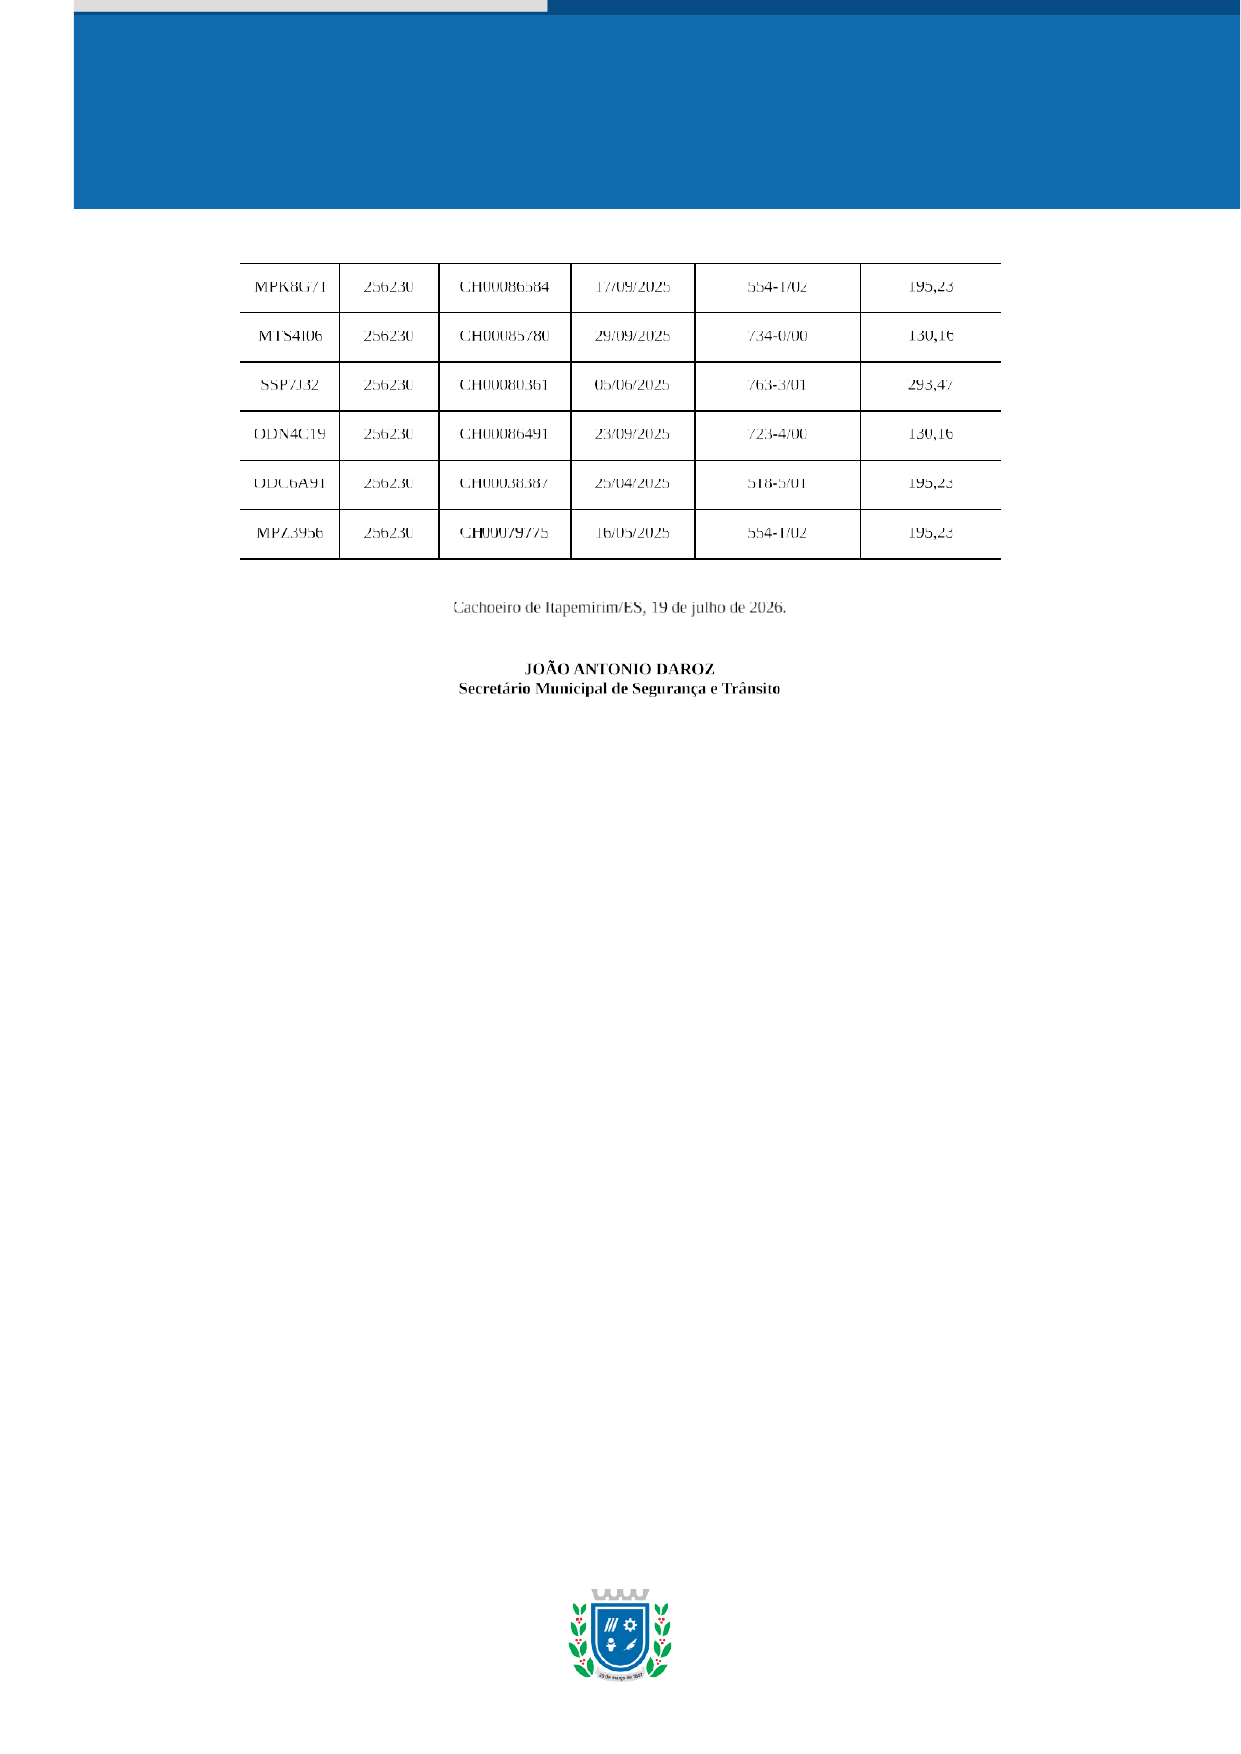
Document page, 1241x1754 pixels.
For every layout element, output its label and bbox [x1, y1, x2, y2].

picture [364, 380, 413, 390]
picture [596, 528, 669, 538]
table_cell [340, 461, 438, 509]
table_cell [696, 461, 860, 509]
picture [748, 429, 807, 439]
picture [748, 528, 806, 538]
picture [909, 282, 953, 294]
table_cell [240, 461, 339, 509]
picture [568, 1589, 672, 1682]
picture [460, 479, 548, 488]
picture [454, 602, 786, 617]
table_cell [861, 412, 1001, 459]
table_header [861, 264, 1001, 312]
table_cell [440, 363, 570, 410]
picture [460, 528, 548, 538]
picture [748, 380, 806, 390]
picture [261, 380, 318, 390]
table_cell [340, 510, 438, 558]
picture [909, 331, 954, 343]
table_cell [696, 363, 860, 410]
table_cell [861, 461, 1001, 509]
table_cell [572, 510, 694, 558]
table_cell [696, 412, 860, 459]
picture [460, 380, 548, 390]
table_cell [440, 313, 570, 361]
table_cell [696, 313, 860, 361]
table_header [240, 264, 339, 312]
table_cell [572, 313, 694, 361]
table_cell [861, 363, 1001, 410]
picture [909, 528, 953, 540]
picture [748, 331, 807, 341]
picture [908, 380, 953, 392]
table_header [696, 264, 860, 312]
picture [460, 331, 549, 341]
picture [460, 429, 548, 439]
picture [256, 528, 323, 538]
picture [595, 380, 669, 390]
table_cell [696, 510, 860, 558]
table_cell [572, 363, 694, 410]
table_cell [440, 412, 570, 459]
picture [258, 331, 322, 341]
picture [255, 479, 325, 488]
table_header [440, 264, 570, 312]
table_cell [340, 363, 438, 410]
picture [595, 429, 669, 439]
picture [364, 429, 413, 439]
picture [73, 0, 1241, 209]
picture [909, 429, 953, 441]
table_cell [861, 313, 1001, 361]
table_cell [861, 510, 1001, 558]
picture [364, 282, 413, 292]
table_header [572, 264, 694, 312]
picture [909, 479, 953, 490]
table_cell [240, 363, 339, 410]
table_cell [340, 313, 438, 361]
picture [596, 282, 670, 292]
table_cell [240, 510, 339, 558]
picture [595, 479, 669, 488]
table_cell [572, 412, 694, 459]
picture [364, 479, 413, 488]
picture [254, 282, 326, 292]
picture [364, 331, 413, 341]
table_cell [572, 461, 694, 509]
table_cell [340, 412, 438, 459]
table_cell [440, 510, 570, 558]
picture [364, 528, 413, 538]
table_cell [240, 313, 339, 361]
table_cell [240, 412, 339, 459]
table_header [340, 264, 438, 312]
picture [459, 660, 780, 697]
table_cell [440, 461, 570, 509]
picture [748, 282, 807, 292]
picture [460, 282, 549, 292]
picture [595, 331, 670, 341]
picture [255, 429, 325, 439]
picture [748, 479, 806, 488]
